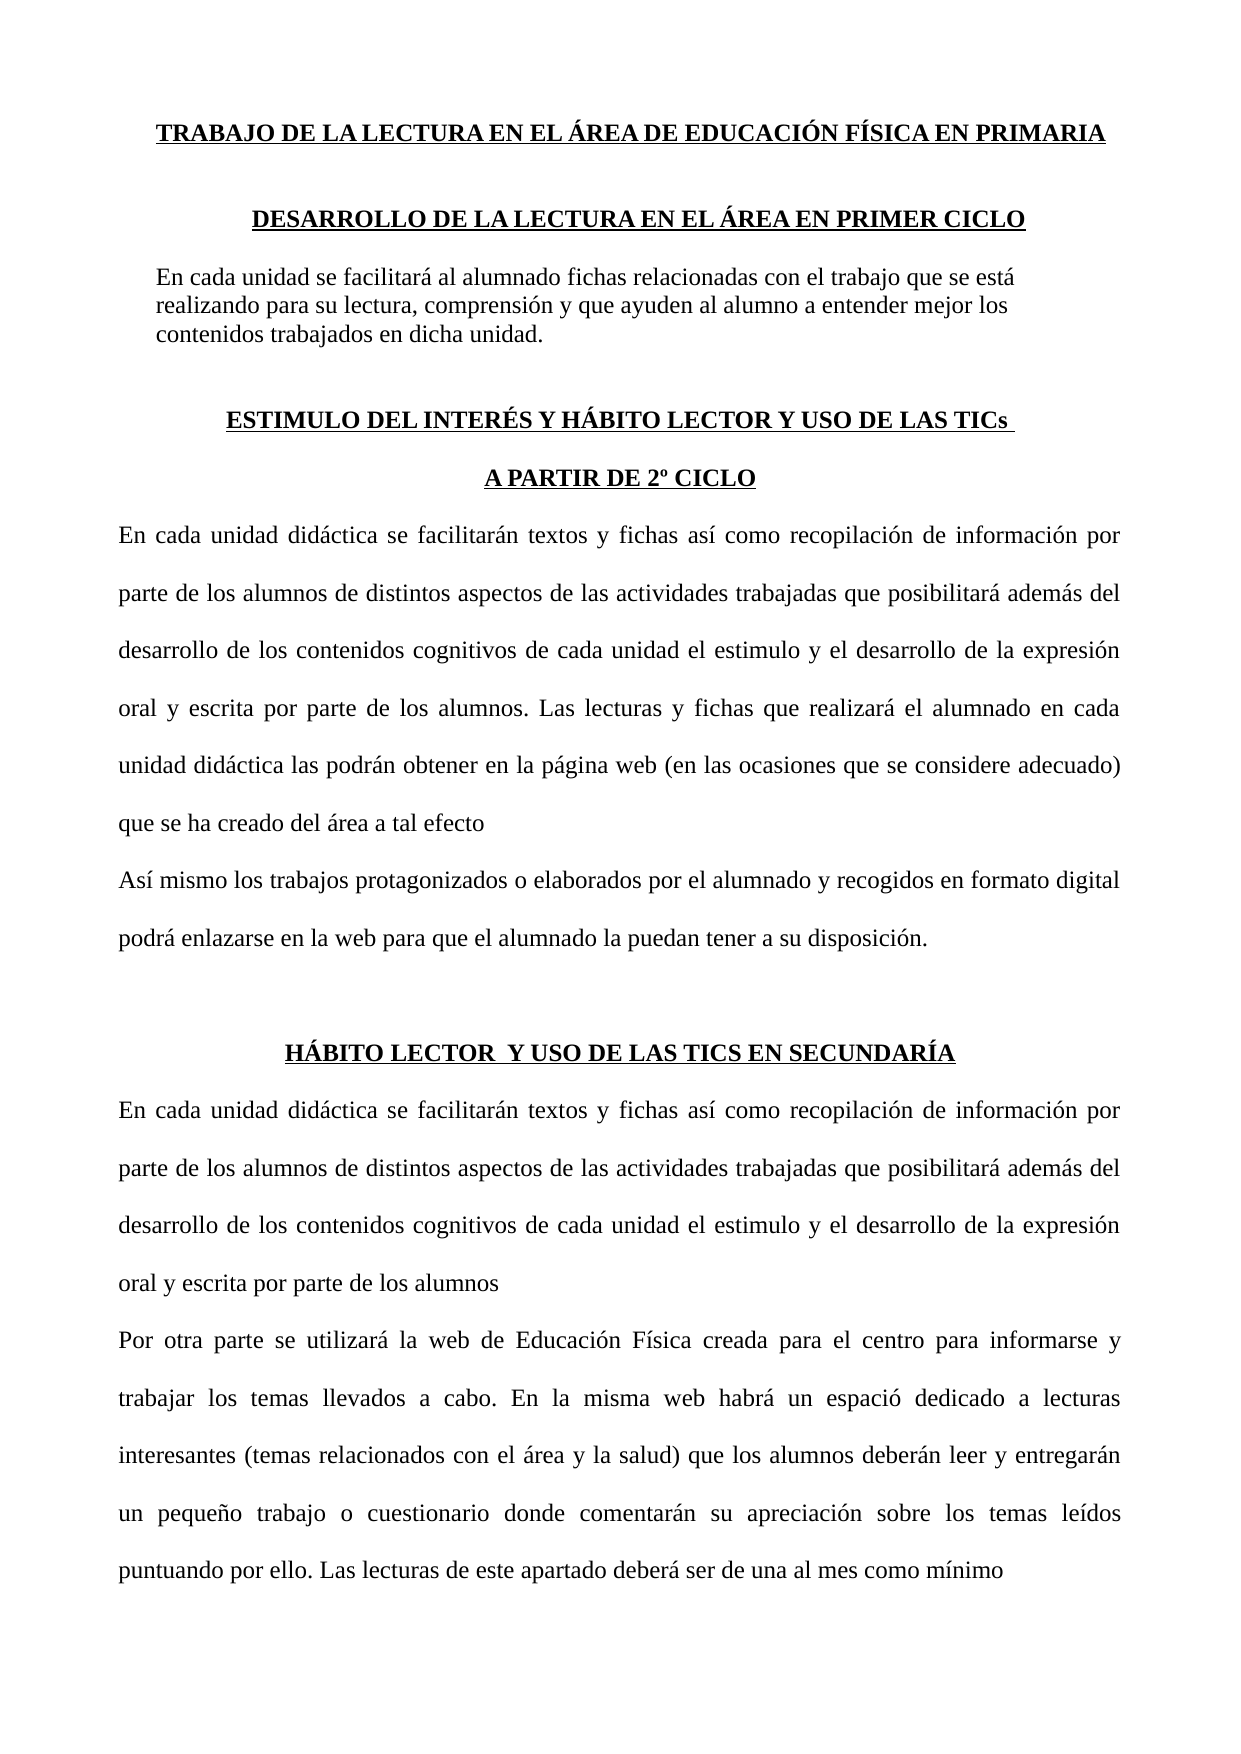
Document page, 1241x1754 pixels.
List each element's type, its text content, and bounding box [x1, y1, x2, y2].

text DESARROLLO DE LA LECTURA EN EL ÁREA EN PRIMER CICLO [156, 204, 1122, 233]
text En cada unidad se facilitará al alumnado fichas relacionadas con el trabajo que se está realizando para su lectura, comprensión y que ayuden al alumno a entender mejor los contenidos trabajados en dicha unidad. [156, 262, 1122, 348]
text En cada unidad didáctica se facilitarán textos y fichas así como recopilación de información por parte de los alumnos de distintos aspectos de las actividades trabajadas que posibilitará además del desarrollo de los contenidos cognitivos de cada unidad el estimulo y el desarrollo de la expresión oral y escrita por parte de los alumnos. Las lecturas y fichas que realizará el alumnado en cada unidad didáctica las podrán obtener en la página web (en las ocasiones que se considere adecuado) que se ha creado del área a tal efecto [118, 521, 1122, 837]
text Así mismo los trabajos protagonizados o elaborados por el alumnado y recogidos en formato digital podrá enlazarse en la web para que el alumnado la puedan tener a su disposición. [118, 866, 1122, 952]
text TRABAJO DE LA LECTURA EN EL ÁREA DE EDUCACIÓN FÍSICA EN PRIMARIA [156, 118, 1122, 147]
text HÁBITO LECTOR Y USO DE LAS TICS EN SECUNDARÍA [118, 1038, 1122, 1067]
text En cada unidad didáctica se facilitarán textos y fichas así como recopilación de información por parte de los alumnos de distintos aspectos de las actividades trabajadas que posibilitará además del desarrollo de los contenidos cognitivos de cada unidad el estimulo y el desarrollo de la expresión oral y escrita por parte de los alumnos [118, 1096, 1122, 1297]
text A PARTIR DE 2º CICLO [118, 463, 1122, 492]
text ESTIMULO DEL INTERÉS Y HÁBITO LECTOR Y USO DE LAS TICs [118, 406, 1122, 434]
text Por otra parte se utilizará la web de Educación Física creada para el centro para informarse y trabajar los temas llevados a cabo. En la misma web habrá un espació dedicado a lecturas interesantes (temas relacionados con el área y la salud) que los alumnos deberán leer y entregarán un pequeño trabajo o cuestionario donde comentarán su apreciación sobre los temas leídos puntuando por ello. Las lecturas de este apartado deberá ser de una al mes como mínimo [118, 1326, 1122, 1584]
